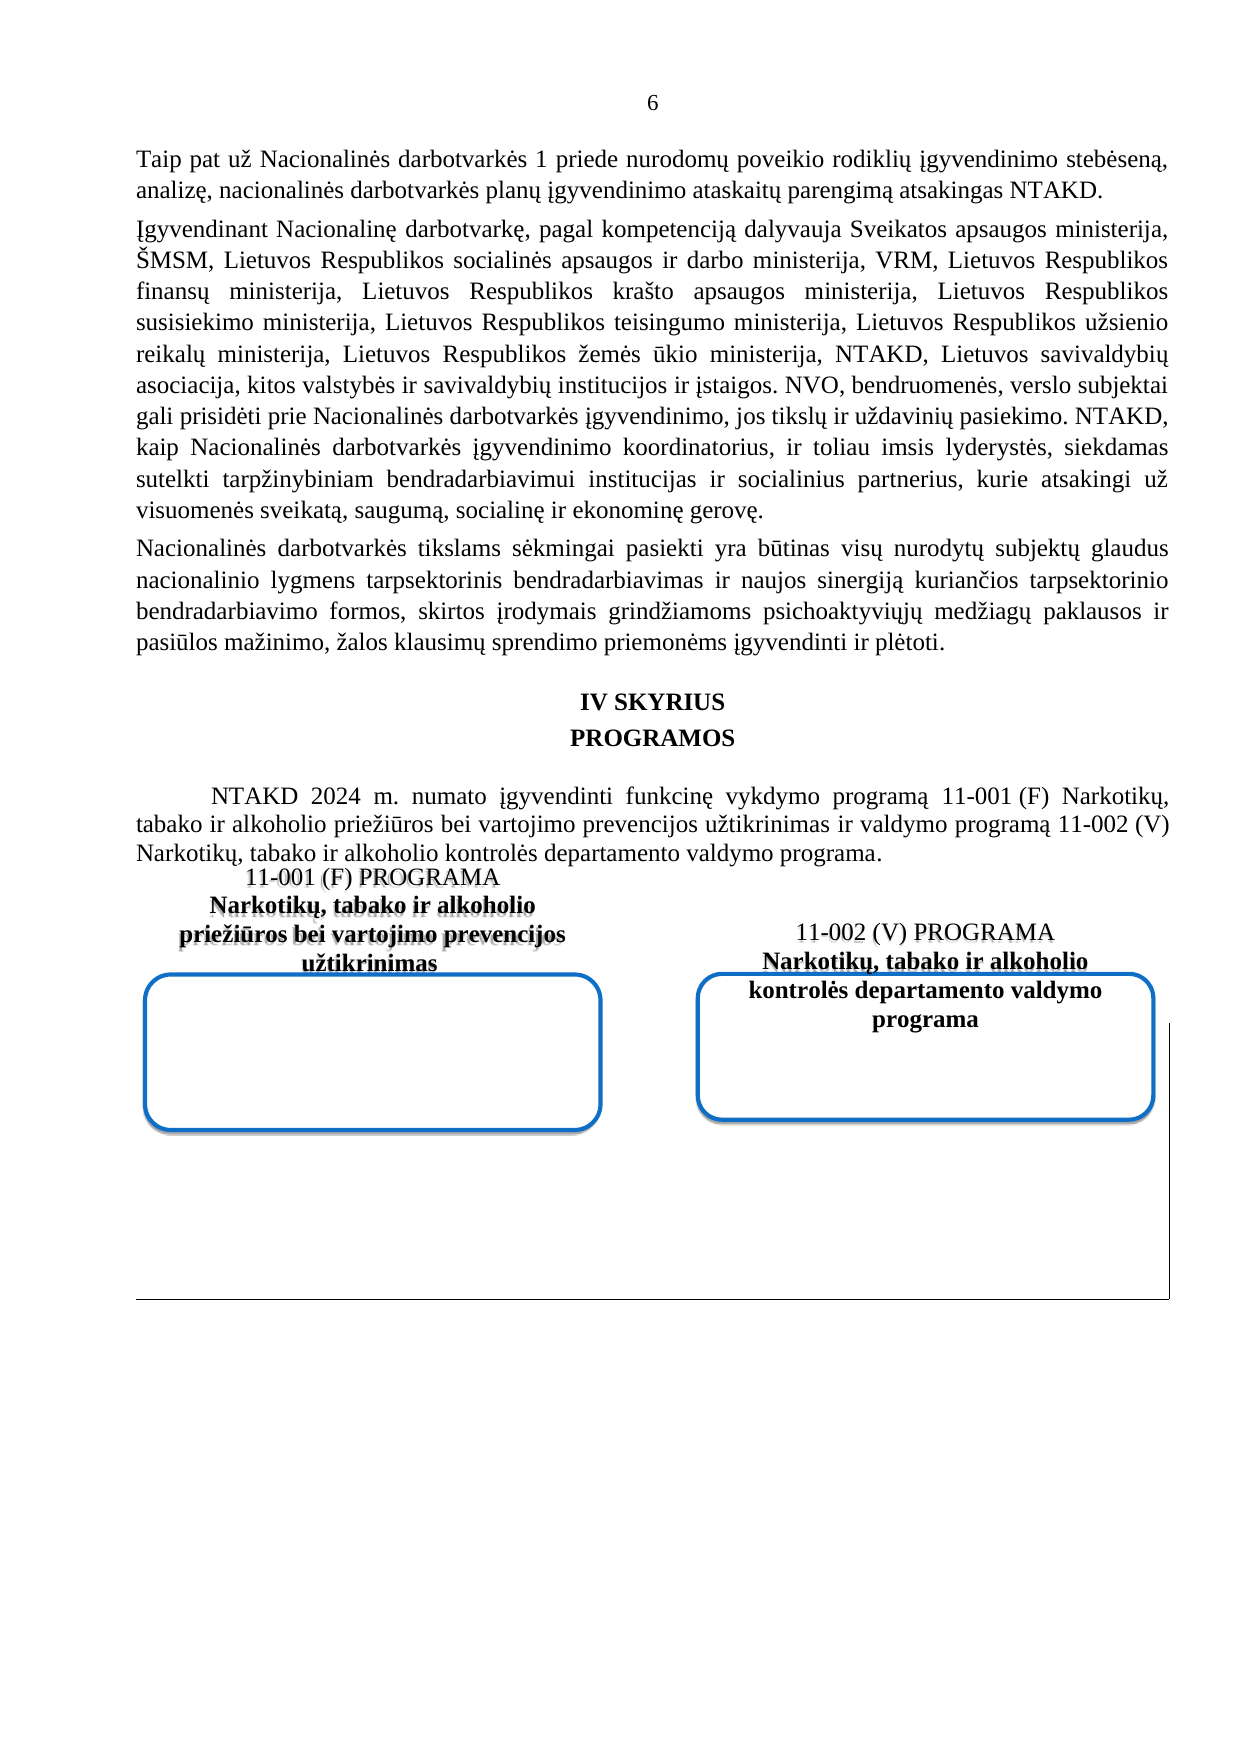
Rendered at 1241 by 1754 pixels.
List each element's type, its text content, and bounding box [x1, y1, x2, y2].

text Taip pat už Nacionalinės darbotvarkės 1 priede nurodomų poveikio rodiklių įgyvendinimo stebėseną, analizę, nacionalinės darbotvarkės planų įgyvendinimo ataskaitų parengimą atsakingas NTAKD. [136, 141, 1169, 204]
text Nacionalinės darbotvarkės tikslams sėkmingai pasiekti yra būtinas visų nurodytų subjektų glaudus nacionalinio lygmens tarpsektorinis bendradarbiavimas ir naujos sinergiją kuriančios tarpsektorinio bendradarbiavimo formos, skirtos įrodymais grindžiamoms psichoaktyviųjų medžiagų paklausos ir pasiūlos mažinimo, žalos klausimų sprendimo priemonėms įgyvendinti ir plėtoti. [136, 531, 1169, 656]
text IV SKYRIUS [136, 687, 1169, 716]
text Įgyvendinant Nacionalinę darbotvarkę, pagal kompetenciją dalyvauja Sveikatos apsaugos ministerija, ŠMSM, Lietuvos Respublikos socialinės apsaugos ir darbo ministerija, VRM, Lietuvos Respublikos finansų ministerija, Lietuvos Respublikos krašto apsaugos ministerija, Lietuvos Respublikos susisiekimo ministerija, Lietuvos Respublikos teisingumo ministerija, Lietuvos Respublikos užsienio reikalų ministerija, Lietuvos Respublikos žemės ūkio ministerija, NTAKD, Lietuvos savivaldybių asociacija, kitos valstybės ir savivaldybių institucijos ir įstaigos. NVO, bendruomenės, verslo subjektai gali prisidėti prie Nacionalinės darbotvarkės įgyvendinimo, jos tikslų ir uždavinių pasiekimo. NTAKD, kaip Nacionalinės darbotvarkės įgyvendinimo koordinatorius, ir toliau imsis lyderystės, siekdamas sutelkti tarpžinybiniam bendradarbiavimui institucijas ir socialinius partnerius, kurie atsakingi už visuomenės sveikatą, saugumą, socialinę ir ekonominę gerovę. [136, 211, 1169, 524]
text PROGRAMOS [136, 723, 1169, 752]
text NTAKD 2024 m. numato įgyvendinti funkcinę vykdymo programą 11-001 (F) Narkotikų, tabako ir alkoholio priežiūros bei vartojimo prevencijos užtikrinimas ir valdymo programą 11-002 (V) Narkotikų, tabako ir alkoholio kontrolės departamento valdymo programa. [136, 781, 1169, 867]
